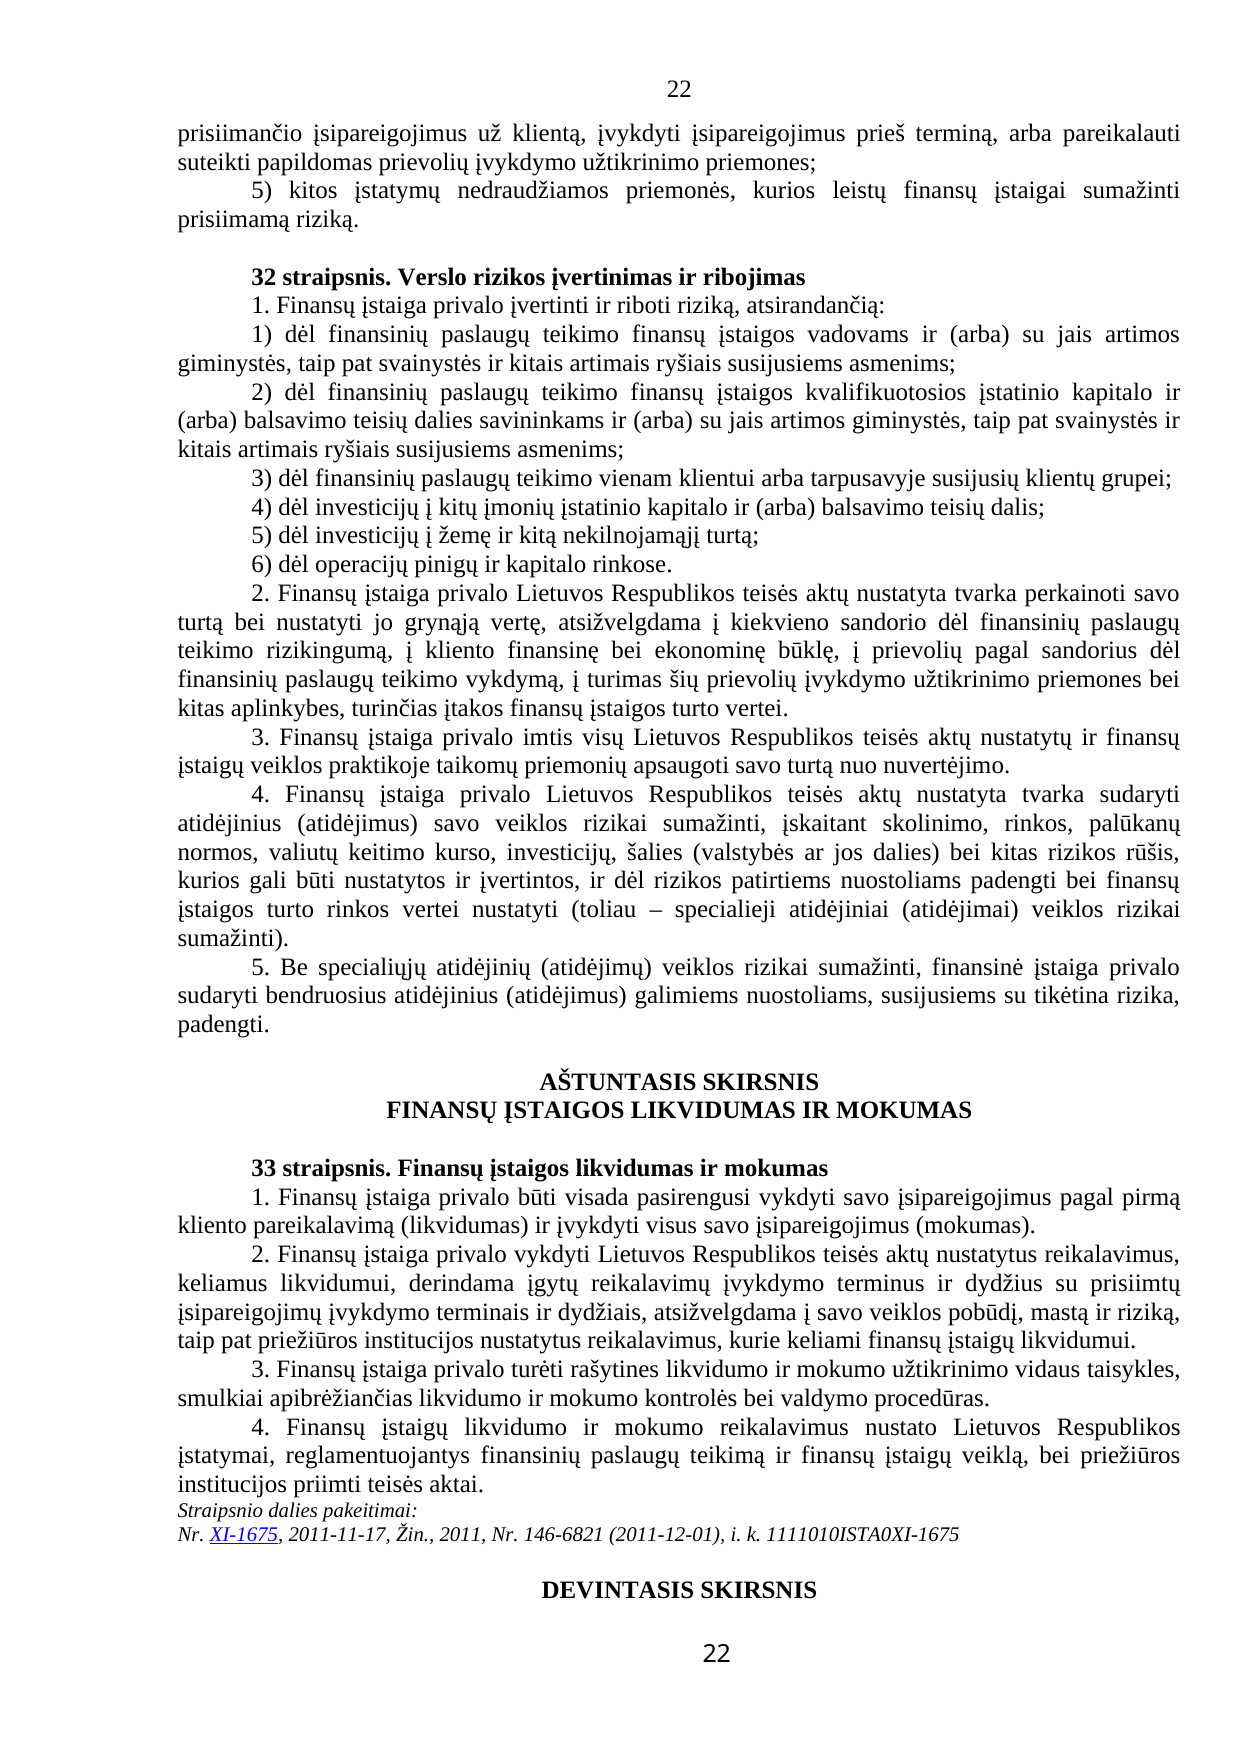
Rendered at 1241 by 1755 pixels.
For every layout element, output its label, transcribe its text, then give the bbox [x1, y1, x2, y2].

text 4. Finansų įstaigų likvidumo ir mokumo reikalavimus nustato Lietuvos Respublikos įstatymai, reglamentuojantys finansinių paslaugų teikimą ir finansų įstaigų veiklą, bei priežiūros institucijos priimti teisės aktai. [177, 1412, 1181, 1498]
text prisiimančio įsipareigojimus už klientą, įvykdyti įsipareigojimus prieš terminą, arba pareikalauti suteikti papildomas prievolių įvykdymo užtikrinimo priemones; [177, 118, 1181, 176]
text 3. Finansų įstaiga privalo turėti rašytines likvidumo ir mokumo užtikrinimo vidaus taisykles, smulkiai apibrėžiančias likvidumo ir mokumo kontrolės bei valdymo procedūras. [177, 1354, 1181, 1412]
text Straipsnio dalies pakeitimai: [177, 1498, 1181, 1522]
text 1. Finansų įstaiga privalo įvertinti ir riboti riziką, atsirandančią: [177, 291, 1181, 319]
text FINANSŲ ĮSTAIGOS LIKVIDUMAS IR MOKUMAS [177, 1096, 1181, 1124]
text Nr. XI-1675, 2011-11-17, Žin., 2011, Nr. 146-6821 (2011-12-01), i. k. 1111010ISTA0XI-1675 [177, 1522, 1181, 1546]
text AŠTUNTASIS SKIRSNIS [177, 1067, 1181, 1096]
text 6) dėl operacijų pinigų ir kapitalo rinkose. [177, 549, 1181, 578]
text 1. Finansų įstaiga privalo būti visada pasirengusi vykdyti savo įsipareigojimus pagal pirmą kliento pareikalavimą (likvidumas) ir įvykdyti visus savo įsipareigojimus (mokumas). [177, 1182, 1181, 1239]
text 2. Finansų įstaiga privalo Lietuvos Respublikos teisės aktų nustatyta tvarka perkainoti savo turtą bei nustatyti jo grynąją vertę, atsižvelgdama į kiekvieno sandorio dėl finansinių paslaugų teikimo rizikingumą, į kliento finansinę bei ekonominę būklę, į prievolių pagal sandorius dėl finansinių paslaugų teikimo vykdymą, į turimas šių prievolių įvykdymo užtikrinimo priemones bei kitas aplinkybes, turinčias įtakos finansų įstaigos turto vertei. [177, 578, 1181, 722]
text 1) dėl finansinių paslaugų teikimo finansų įstaigos vadovams ir (arba) su jais artimos giminystės, taip pat svainystės ir kitais artimais ryšiais susijusiems asmenims; [177, 319, 1181, 377]
text 5) dėl investicijų į žemę ir kitą nekilnojamąjį turtą; [177, 521, 1181, 549]
text 32 straipsnis. Verslo rizikos įvertinimas ir ribojimas [177, 262, 1181, 291]
text 5) kitos įstatymų nedraudžiamos priemonės, kurios leistų finansų įstaigai sumažinti prisiimamą riziką. [177, 176, 1181, 233]
text 4) dėl investicijų į kitų įmonių įstatinio kapitalo ir (arba) balsavimo teisių dalis; [177, 492, 1181, 521]
text 3. Finansų įstaiga privalo imtis visų Lietuvos Respublikos teisės aktų nustatytų ir finansų įstaigų veiklos praktikoje taikomų priemonių apsaugoti savo turtą nuo nuvertėjimo. [177, 722, 1181, 779]
text 2. Finansų įstaiga privalo vykdyti Lietuvos Respublikos teisės aktų nustatytus reikalavimus, keliamus likvidumui, derindama įgytų reikalavimų įvykdymo terminus ir dydžius su prisiimtų įsipareigojimų įvykdymo terminais ir dydžiais, atsižvelgdama į savo veiklos pobūdį, mastą ir riziką, taip pat priežiūros institucijos nustatytus reikalavimus, kurie keliami finansų įstaigų likvidumui. [177, 1239, 1181, 1354]
text 33 straipsnis. Finansų įstaigos likvidumas ir mokumas [177, 1153, 1181, 1182]
text 3) dėl finansinių paslaugų teikimo vienam klientui arba tarpusavyje susijusių klientų grupei; [177, 463, 1181, 492]
text 4. Finansų įstaiga privalo Lietuvos Respublikos teisės aktų nustatyta tvarka sudaryti atidėjinius (atidėjimus) savo veiklos rizikai sumažinti, įskaitant skolinimo, rinkos, palūkanų normos, valiutų keitimo kurso, investicijų, šalies (valstybės ar jos dalies) bei kitas rizikos rūšis, kurios gali būti nustatytos ir įvertintos, ir dėl rizikos patirtiems nuostoliams padengti bei finansų įstaigos turto rinkos vertei nustatyti (toliau – specialieji atidėjiniai (atidėjimai) veiklos rizikai sumažinti). [177, 779, 1181, 952]
text 5. Be specialiųjų atidėjinių (atidėjimų) veiklos rizikai sumažinti, finansinė įstaiga privalo sudaryti bendruosius atidėjinius (atidėjimus) galimiems nuostoliams, susijusiems su tikėtina rizika, padengti. [177, 952, 1181, 1038]
text 2) dėl finansinių paslaugų teikimo finansų įstaigos kvalifikuotosios įstatinio kapitalo ir (arba) balsavimo teisių dalies savininkams ir (arba) su jais artimos giminystės, taip pat svainystės ir kitais artimais ryšiais susijusiems asmenims; [177, 377, 1181, 463]
text DEVINTASIS SKIRSNIS [177, 1575, 1181, 1604]
